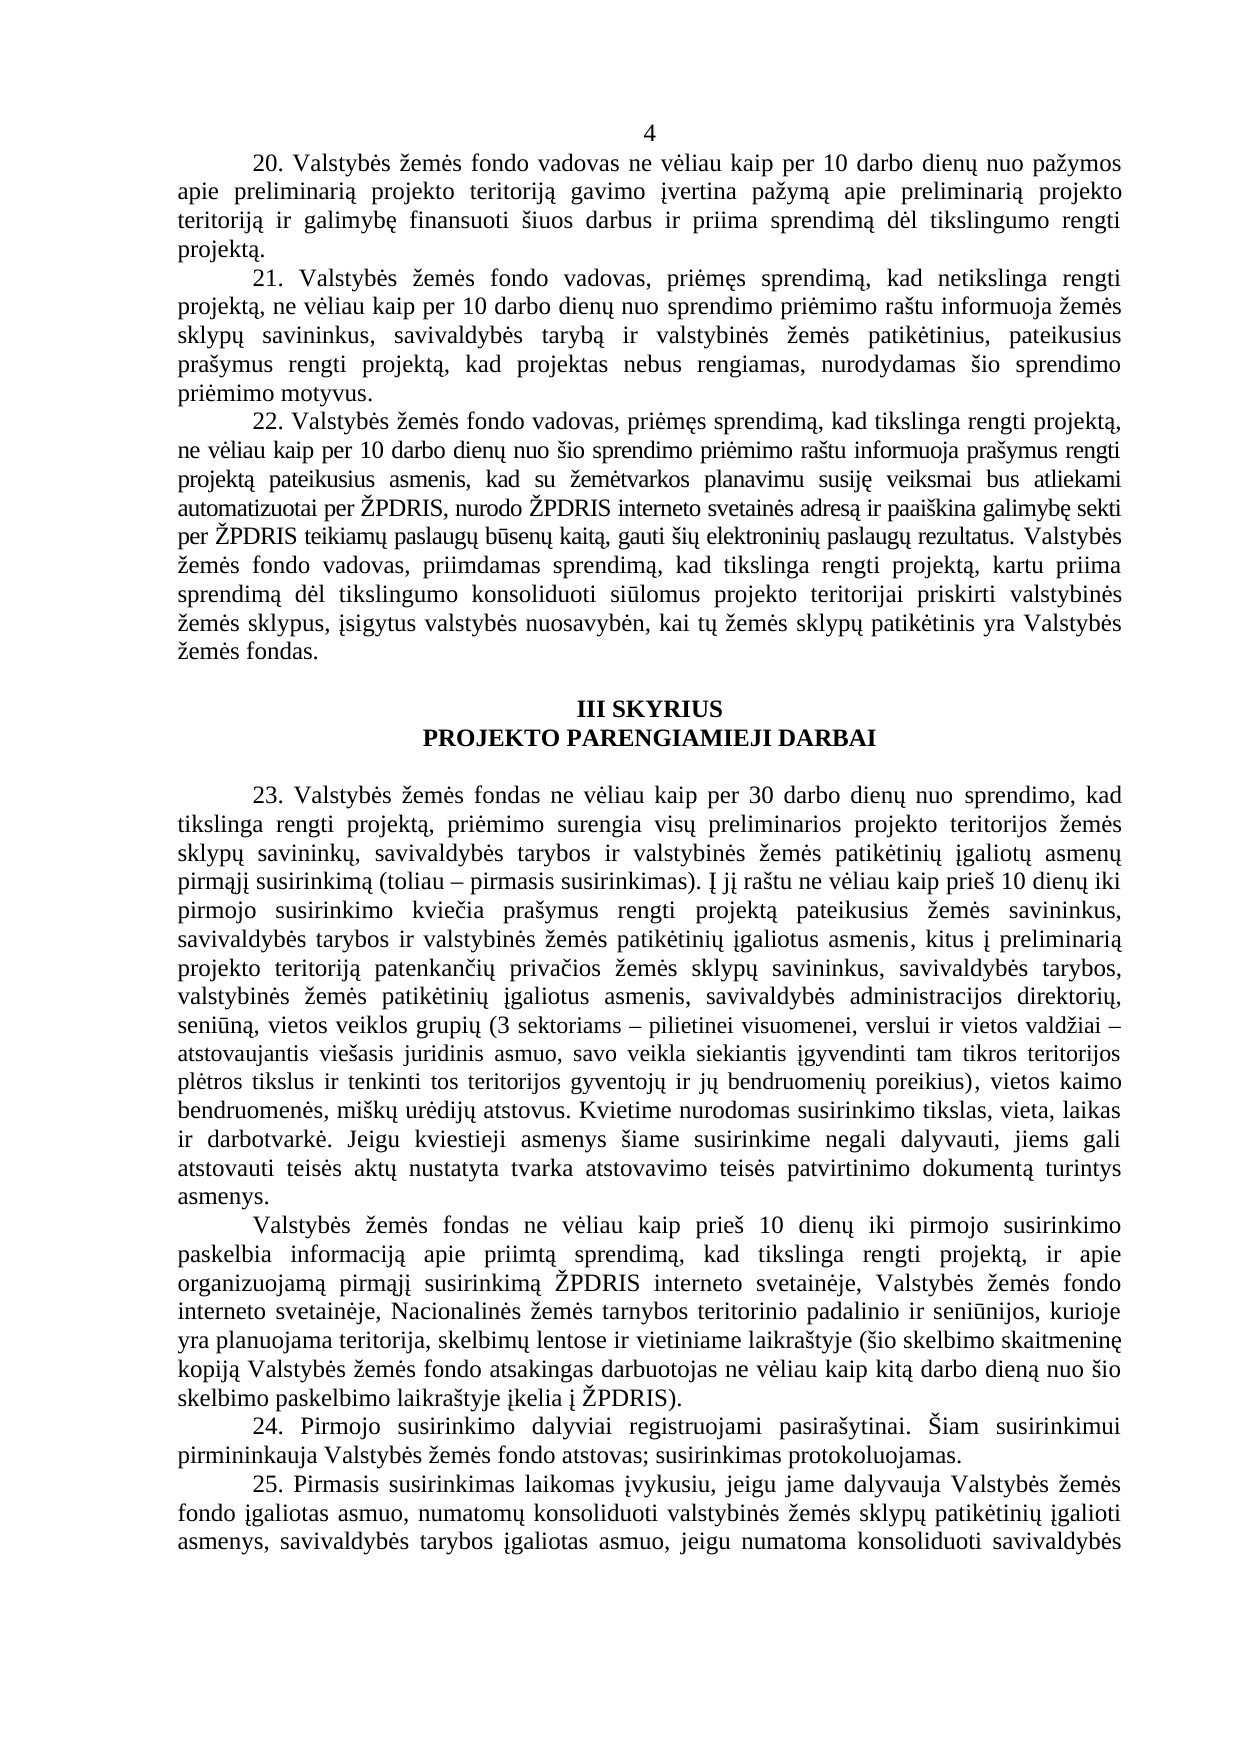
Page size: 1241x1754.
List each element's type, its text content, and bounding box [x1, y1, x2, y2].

text 24. Pirmojo susirinkimo dalyviai registruojami pasirašytinai. Šiam susirinkimui pirmininkauja Valstybės žemės fondo atstovas; susirinkimas protokoluojamas. [177, 1411, 1122, 1469]
text III SKYRIUS [177, 694, 1122, 723]
text 20. Valstybės žemės fondo vadovas ne vėliau kaip per 10 darbo dienų nuo pažymos apie preliminarią projekto teritoriją gavimo įvertina pažymą apie preliminarią projekto teritoriją ir galimybę finansuoti šiuos darbus ir priima sprendimą dėl tikslingumo rengti projektą. [177, 148, 1122, 263]
text Valstybės žemės fondas ne vėliau kaip prieš 10 dienų iki pirmojo susirinkimo paskelbia informaciją apie priimtą sprendimą, kad tikslinga rengti projektą, ir apie organizuojamą pirmąjį susirinkimą ŽPDRIS interneto svetainėje, Valstybės žemės fondo interneto svetainėje, Nacionalinės žemės tarnybos teritorinio padalinio ir seniūnijos, kurioje yra planuojama teritorija, skelbimų lentose ir vietiniame laikraštyje (šio skelbimo skaitmeninę kopiją Valstybės žemės fondo atsakingas darbuotojas ne vėliau kaip kitą darbo dieną nuo šio skelbimo paskelbimo laikraštyje įkelia į ŽPDRIS). [177, 1210, 1122, 1411]
text PROJEKTO PARENGIAMIEJI DARBAI [177, 723, 1122, 751]
text 25. Pirmasis susirinkimas laikomas įvykusiu, jeigu jame dalyvauja Valstybės žemės fondo įgaliotas asmuo, numatomų konsoliduoti valstybinės žemės sklypų patikėtinių įgalioti asmenys, savivaldybės tarybos įgaliotas asmuo, jeigu numatoma konsoliduoti savivaldybės [177, 1469, 1122, 1555]
text 22. Valstybės žemės fondo vadovas, priėmęs sprendimą, kad tikslinga rengti projektą, ne vėliau kaip per 10 darbo dienų nuo šio sprendimo priėmimo raštu informuoja prašymus rengti projektą pateikusius asmenis, kad su žemėtvarkos planavimu susiję veiksmai bus atliekami automatizuotai per ŽPDRIS, nurodo ŽPDRIS interneto svetainės adresą ir paaiškina galimybę sekti per ŽPDRIS teikiamų paslaugų būsenų kaitą, gauti šių elektroninių paslaugų rezultatus. Valstybės žemės fondo vadovas, priimdamas sprendimą, kad tikslinga rengti projektą, kartu priima sprendimą dėl tikslingumo konsoliduoti siūlomus projekto teritorijai priskirti valstybinės žemės sklypus, įsigytus valstybės nuosavybėn, kai tų žemės sklypų patikėtinis yra Valstybės žemės fondas. [177, 406, 1122, 665]
text 21. Valstybės žemės fondo vadovas, priėmęs sprendimą, kad netikslinga rengti projektą, ne vėliau kaip per 10 darbo dienų nuo sprendimo priėmimo raštu informuoja žemės sklypų savininkus, savivaldybės tarybą ir valstybinės žemės patikėtinius, pateikusius prašymus rengti projektą, kad projektas nebus rengiamas, nurodydamas šio sprendimo priėmimo motyvus. [177, 263, 1122, 406]
text 23. Valstybės žemės fondas ne vėliau kaip per 30 darbo dienų nuo sprendimo, kad tikslinga rengti projektą, priėmimo surengia visų preliminarios projekto teritorijos žemės sklypų savininkų, savivaldybės tarybos ir valstybinės žemės patikėtinių įgaliotų asmenų pirmąjį susirinkimą (toliau – pirmasis susirinkimas). Į jį raštu ne vėliau kaip prieš 10 dienų iki pirmojo susirinkimo kviečia prašymus rengti projektą pateikusius žemės savininkus, savivaldybės tarybos ir valstybinės žemės patikėtinių įgaliotus asmenis, kitus į preliminarią projekto teritoriją patenkančių privačios žemės sklypų savininkus, savivaldybės tarybos, valstybinės žemės patikėtinių įgaliotus asmenis, savivaldybės administracijos direktorių, seniūną, vietos veiklos grupių (3 sektoriams – pilietinei visuomenei, verslui ir vietos valdžiai – atstovaujantis viešasis juridinis asmuo, savo veikla siekiantis įgyvendinti tam tikros teritorijos plėtros tikslus ir tenkinti tos teritorijos gyventojų ir jų bendruomenių poreikius), vietos kaimo bendruomenės, miškų urėdijų atstovus. Kvietime nurodomas susirinkimo tikslas, vieta, laikas ir darbotvarkė. Jeigu kviestieji asmenys šiame susirinkime negali dalyvauti, jiems gali atstovauti teisės aktų nustatyta tvarka atstovavimo teisės patvirtinimo dokumentą turintys asmenys. [177, 780, 1122, 1210]
